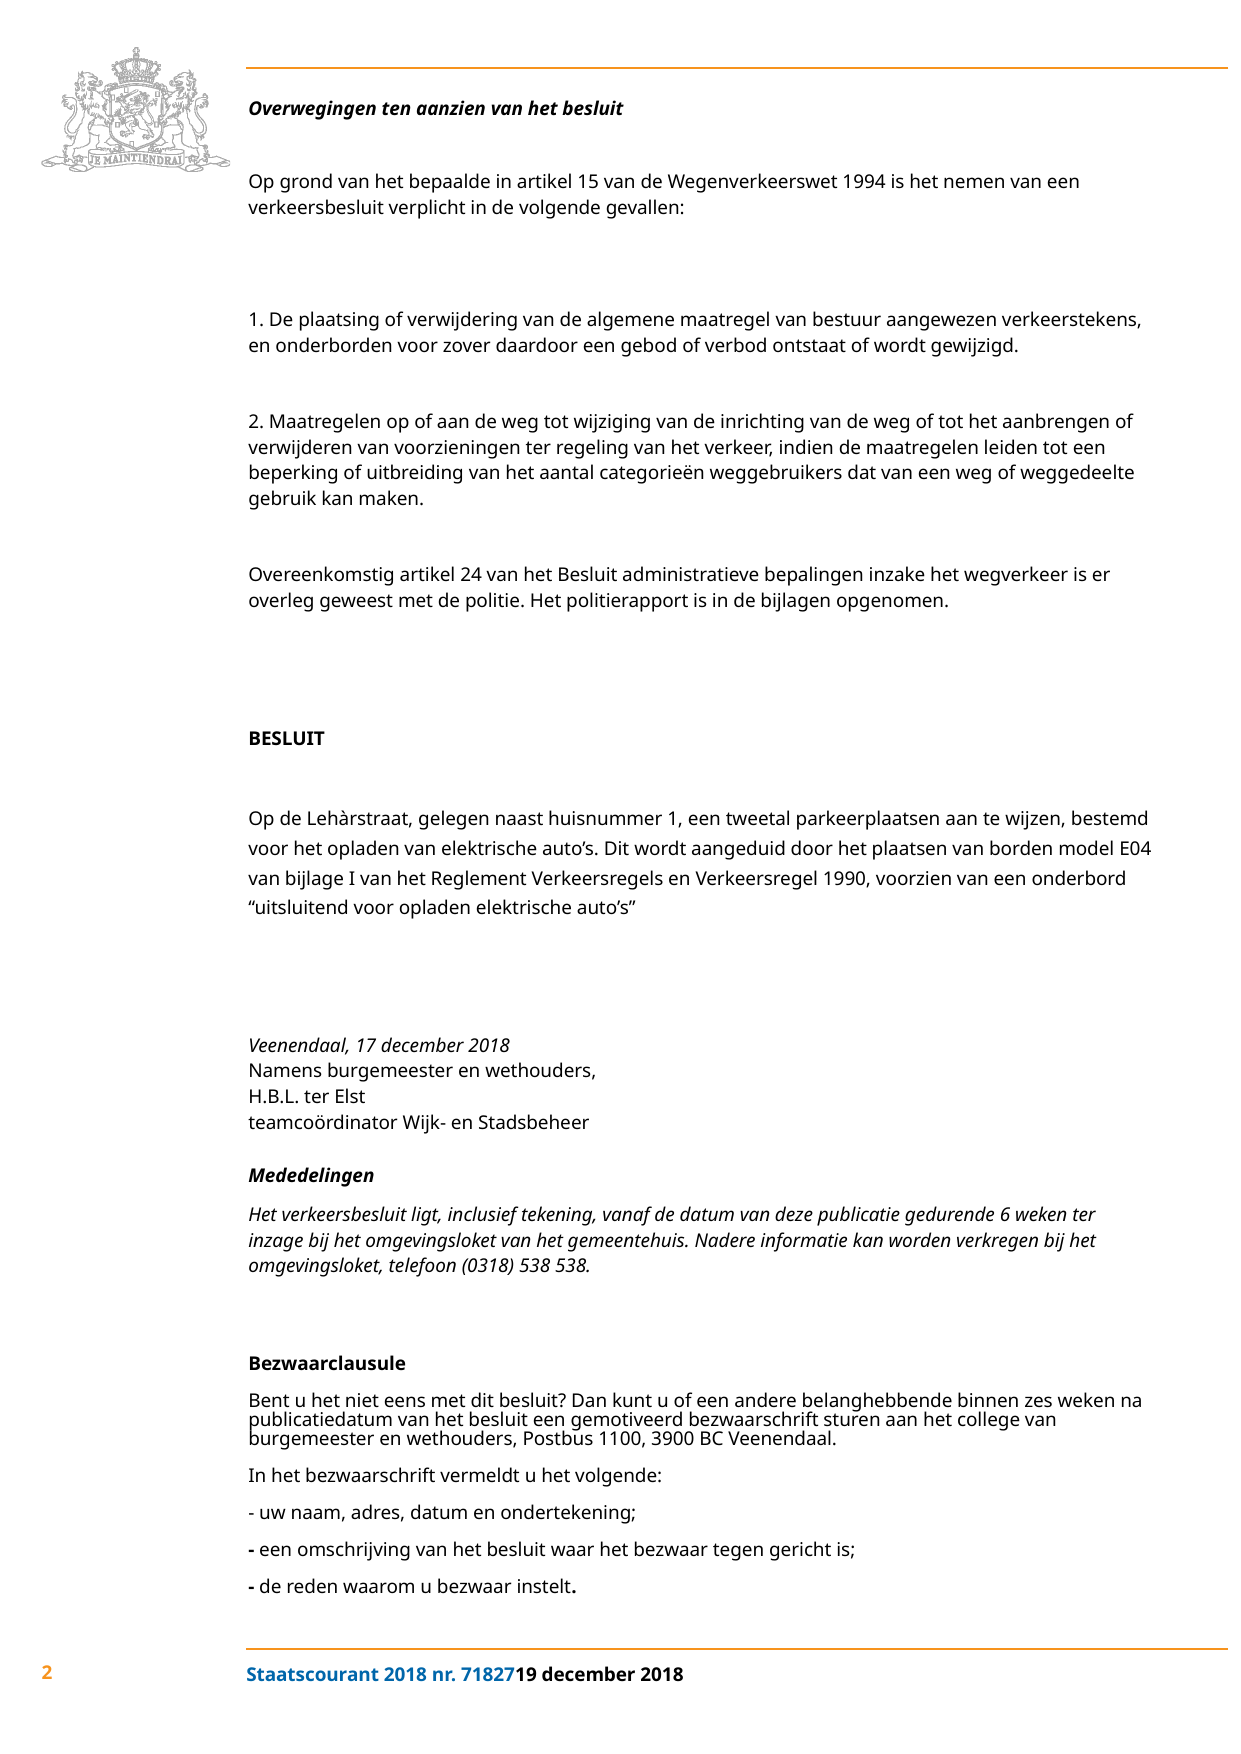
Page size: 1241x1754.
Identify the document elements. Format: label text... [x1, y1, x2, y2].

text Op de Lehàrstraat, gelegen naast huisnummer 1, een tweetal parkeerplaatsen aan te wijzen, bestemd voor het opladen van elektrische auto’s. Dit wordt aangeduid door het plaatsen van borden model E04 van bijlage I van het Reglement Verkeersregels en Verkeersregel 1990, voorzien van een onderbord “uitsluitend voor opladen elektrische auto’s” [248, 806, 1152, 920]
text H.B.L. ter Elst [248, 1083, 1152, 1109]
text Namens burgemeester en wethouders, [248, 1058, 1152, 1083]
text teamcoördinator Wijk- en Stadsbeheer [248, 1109, 1152, 1135]
text 1. De plaatsing of verwijdering van de algemene maatregel van bestuur aangewezen verkeerstekens, en onderborden voor zover daardoor een gebod of verbod ontstaat of wordt gewijzigd. [248, 306, 1152, 358]
picture [41, 47, 231, 172]
text In het bezwaarschrift vermeldt u het volgende: [248, 1467, 1152, 1486]
text - uw naam, adres, datum en ondertekening; [248, 1504, 1152, 1523]
text Veenendaal, 17 december 2018 [248, 1032, 1152, 1058]
text Bent u het niet eens met dit besluit? Dan kunt u of een andere belanghebbende binnen zes weken na publicatiedatum van het besluit een gemotiveerd bezwaarschrift sturen aan het college van burgemeester en wethouders, Postbus 1100, 3900 BC Veenendaal. [248, 1392, 1152, 1449]
text Bezwaarclausule [248, 1355, 1152, 1374]
text Mededelingen [248, 1162, 1152, 1188]
text BESLUIT [248, 726, 1152, 751]
text Op grond van het bepaalde in artikel 15 van de Wegenverkeerswet 1994 is het nemen van een verkeersbesluit verplicht in de volgende gevallen: [248, 168, 1152, 219]
text Overeenkomstig artikel 24 van het Besluit administratieve bepalingen inzake het wegverkeer is er overleg geweest met de politie. Het politierapport is in de bijlagen opgenomen. [248, 561, 1152, 613]
text Het verkeersbesluit ligt, inclusief tekening, vanaf de datum van deze publicatie gedurende 6 weken ter inzage bij het omgevingsloket van het gemeentehuis. Nadere informatie kan worden verkregen bij het omgevingsloket, telefoon (0318) 538 538. [248, 1201, 1152, 1278]
text Overwegingen ten aanzien van het besluit [248, 95, 1152, 121]
text - de reden waarom u bezwaar instelt. [248, 1578, 1152, 1597]
text - een omschrijving van het besluit waar het bezwaar tegen gericht is; [248, 1541, 1152, 1560]
text 2. Maatregelen op of aan de weg tot wijziging van de inrichting van de weg of tot het aanbrengen of verwijderen van voorzieningen ter regeling van het verkeer, indien de maatregelen leiden tot een beperking of uitbreiding van het aantal categorieën weggebruikers dat van een weg of weggedeelte gebruik kan maken. [248, 408, 1152, 511]
